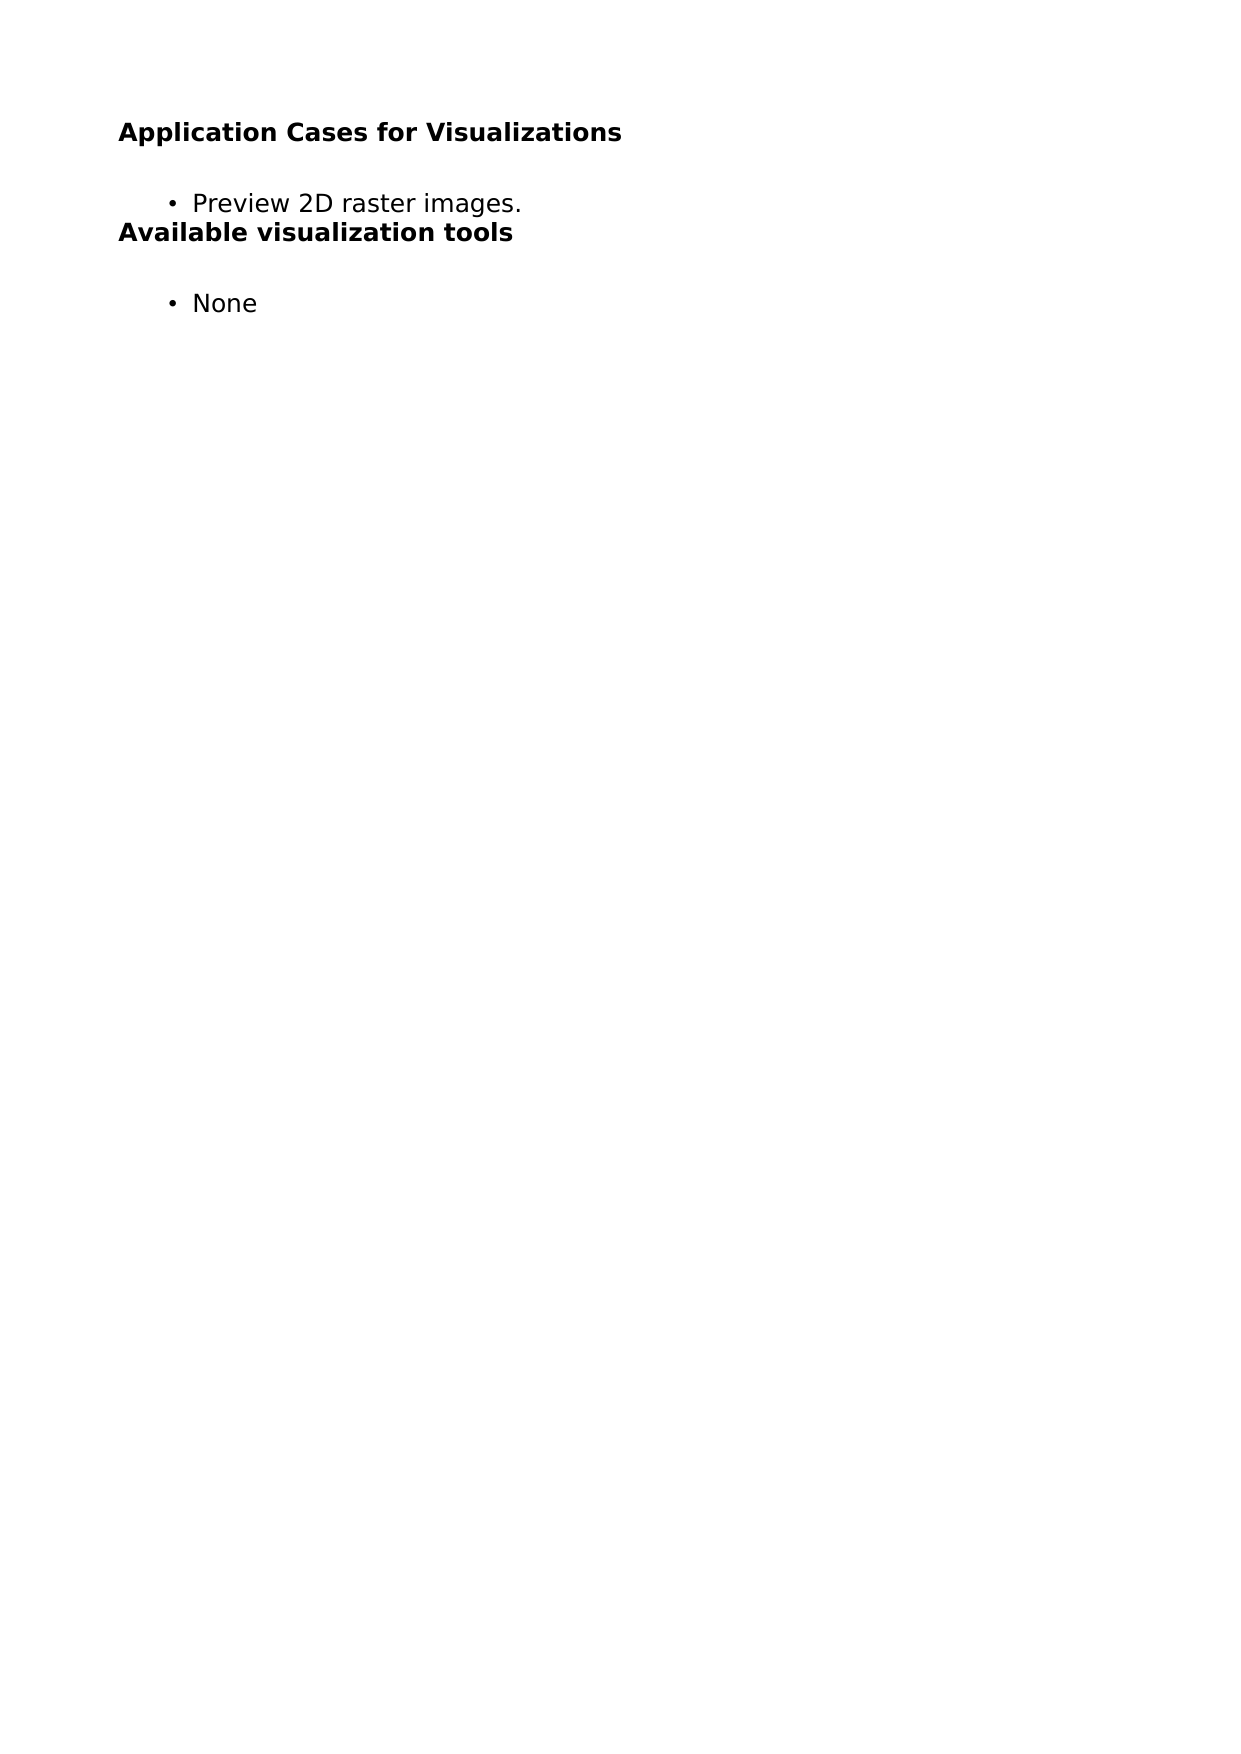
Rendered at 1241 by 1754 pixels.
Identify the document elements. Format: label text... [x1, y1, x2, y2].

text Application Cases for Visualizations [118, 118, 1122, 147]
list None [177, 289, 1122, 319]
list Preview 2D raster images. [177, 189, 1122, 218]
text Available visualization tools [118, 218, 1122, 248]
